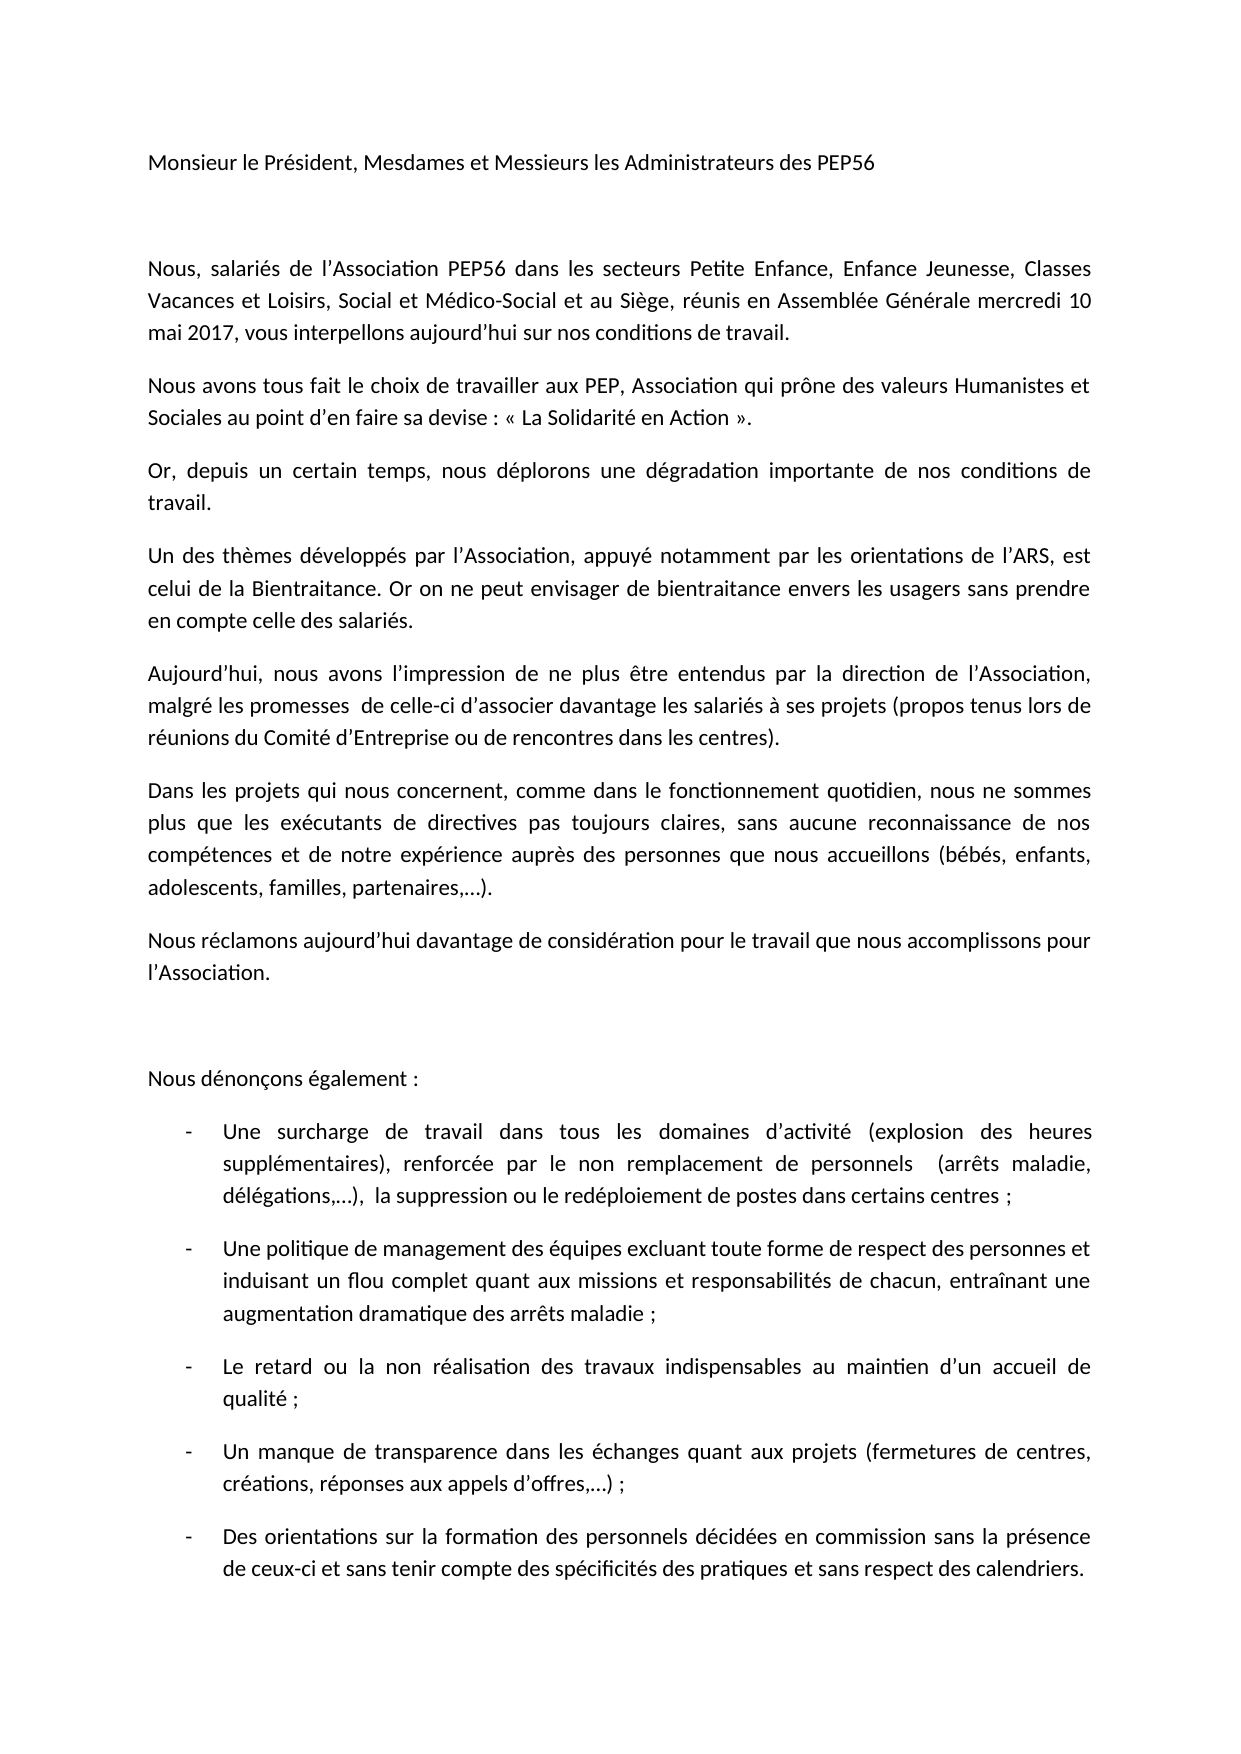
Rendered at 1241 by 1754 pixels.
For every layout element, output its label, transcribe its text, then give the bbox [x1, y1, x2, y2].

text Nous avons tous fait le choix de travailler aux PEP, Association qui prône des valeurs Humanistes et Sociales au point d’en faire sa devise : « La Solidarité en Action ». [148, 371, 1093, 431]
list Une politique de management des équipes excluant toute forme de respect des personnes et induisant un flou complet quant aux missions et responsabilités de chacun, entraînant une augmentation dramatique des arrêts maladie ; [185, 1234, 1093, 1327]
text Un des thèmes développés par l’Association, appuyé notamment par les orientations de l’ARS, est celui de la Bientraitance. Or on ne peut envisager de bientraitance envers les usagers sans prendre en compte celle des salariés. [148, 541, 1093, 634]
text Or, depuis un certain temps, nous déplorons une dégradation importante de nos conditions de travail. [148, 456, 1093, 516]
list Un manque de transparence dans les échanges quant aux projets (fermetures de centres, créations, réponses aux appels d’offres,…) ; [185, 1437, 1093, 1497]
list Le retard ou la non réalisation des travaux indispensables au maintien d’un accueil de qualité ; [185, 1352, 1093, 1412]
text Nous, salariés de l’Association PEP56 dans les secteurs Petite Enfance, Enfance Jeunesse, Classes Vacances et Loisirs, Social et Médico-Social et au Siège, réunis en Assemblée Générale mercredi 10 mai 2017, vous interpellons aujourd’hui sur nos conditions de travail. [148, 254, 1093, 346]
text Nous dénonçons également : [148, 1064, 1093, 1092]
text Aujourd’hui, nous avons l’impression de ne plus être entendus par la direction de l’Association, malgré les promesses de celle-ci d’associer davantage les salariés à ses projets (propos tenus lors de réunions du Comité d’Entreprise ou de rencontres dans les centres). [148, 659, 1093, 751]
text Monsieur le Président, Mesdames et Messieurs les Administrateurs des PEP56 [148, 148, 1093, 176]
list Une surcharge de travail dans tous les domaines d’activité (explosion des heures supplémentaires), renforcée par le non remplacement de personnels (arrêts maladie, délégations,…), la suppression ou le redéploiement de postes dans certains centres ; [185, 1117, 1093, 1209]
text Nous réclamons aujourd’hui davantage de considération pour le travail que nous accomplissons pour l’Association. [148, 926, 1093, 986]
list Des orientations sur la formation des personnels décidées en commission sans la présence de ceux-ci et sans tenir compte des spécificités des pratiques et sans respect des calendriers. [185, 1522, 1093, 1582]
text Dans les projets qui nous concernent, comme dans le fonctionnement quotidien, nous ne sommes plus que les exécutants de directives pas toujours claires, sans aucune reconnaissance de nos compétences et de notre expérience auprès des personnes que nous accueillons (bébés, enfants, adolescents, familles, partenaires,…). [148, 776, 1093, 901]
